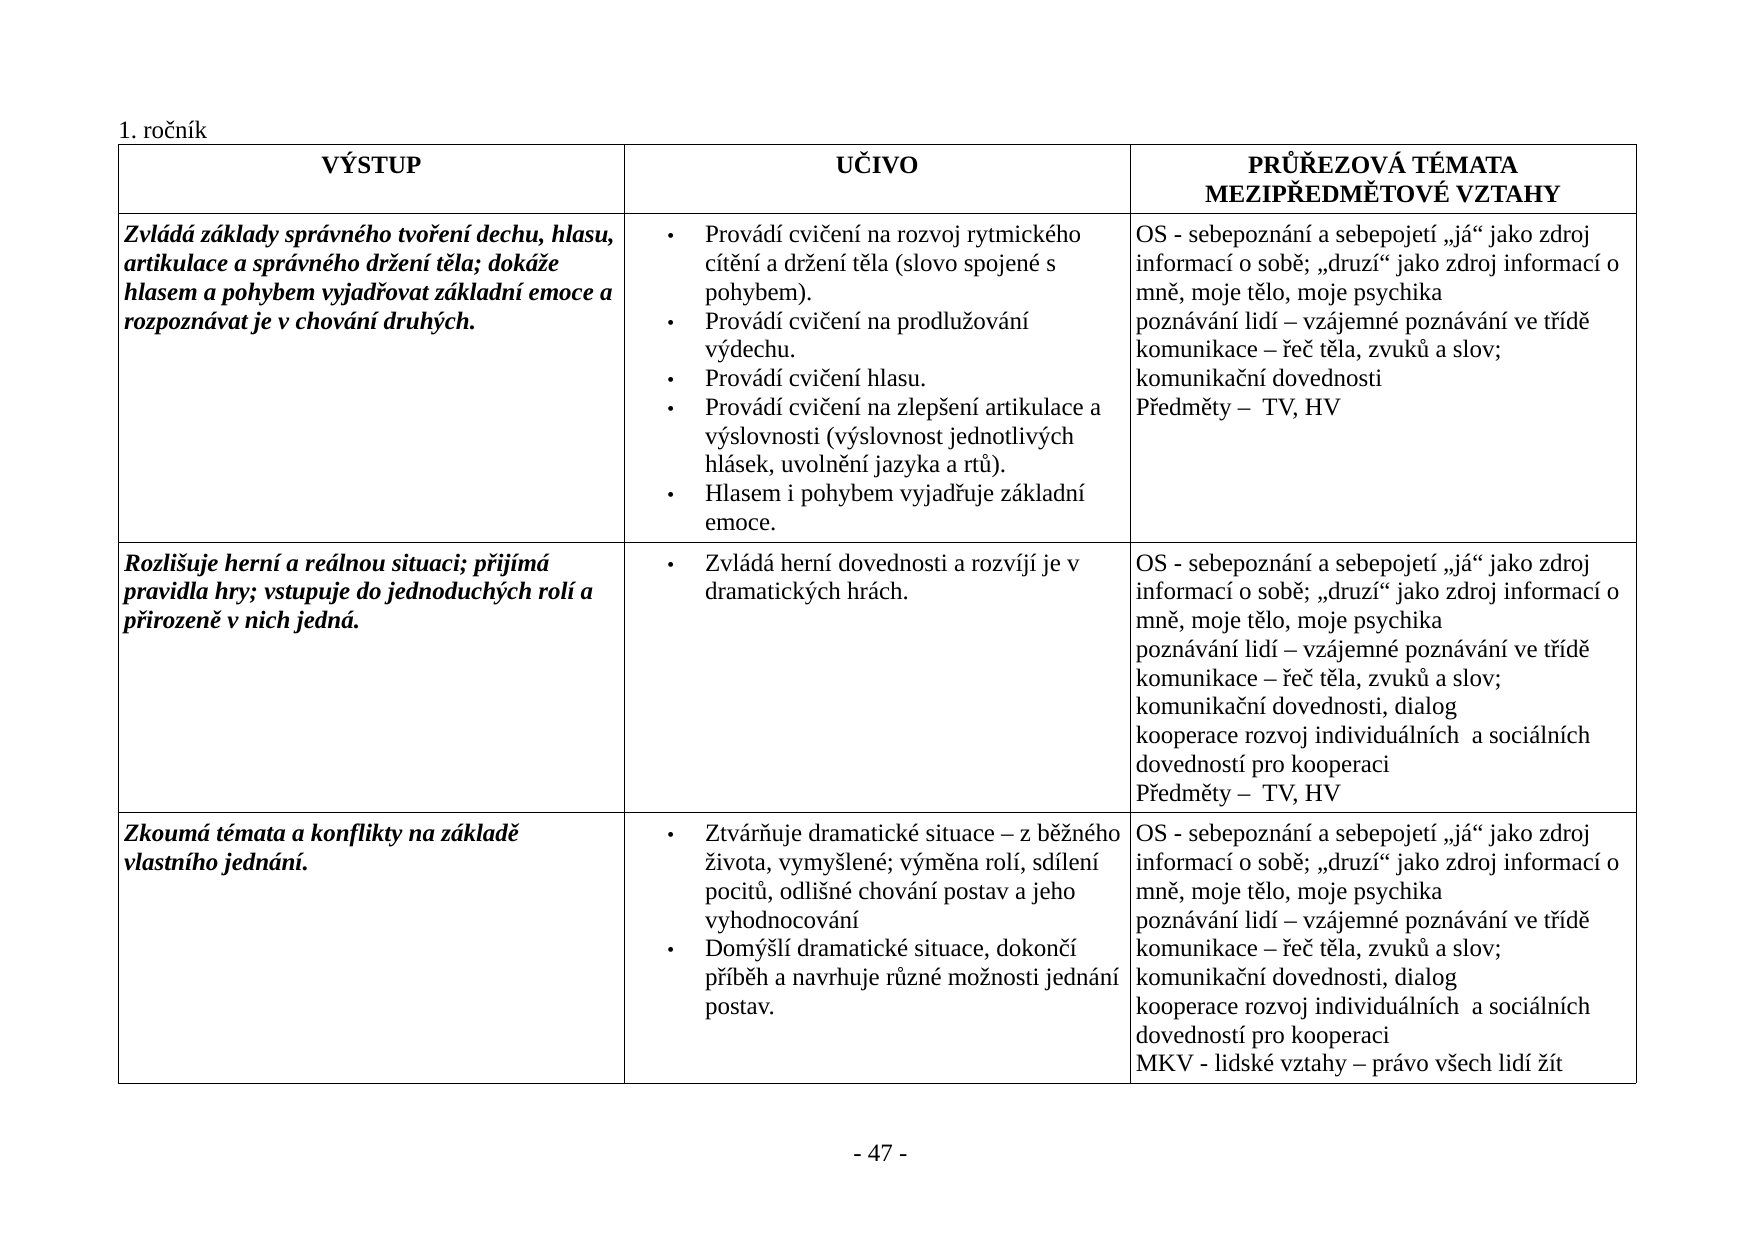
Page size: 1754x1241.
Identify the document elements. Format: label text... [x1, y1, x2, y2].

table_cell OS - sebepoznání a sebepojetí „já“ jako zdroj informací o sobě; „druzí“ jako zdroj informací o mně, moje tělo, moje psychika poznávání lidí – vzájemné poznávání ve třídě komunikace – řeč těla, zvuků a slov; komunikační dovednosti, dialog kooperace rozvoj individuálních a sociálních dovedností pro kooperaci Předměty – TV, HV [1131, 543, 1636, 812]
table_cell OS - sebepoznání a sebepojetí „já“ jako zdroj informací o sobě; „druzí“ jako zdroj informací o mně, moje tělo, moje psychika poznávání lidí – vzájemné poznávání ve třídě komunikace – řeč těla, zvuků a slov; komunikační dovednosti, dialog kooperace rozvoj individuálních a sociálních dovedností pro kooperaci MKV - lidské vztahy – právo všech lidí žít [1131, 813, 1636, 1083]
table_cell Zkoumá témata a konflikty na základě vlastního jednání. [119, 813, 624, 1083]
table_header PRŮŘEZOVÁ TÉMATA MEZIPŘEDMĚTOVÉ VZTAHY [1131, 145, 1636, 213]
table_cell OS - sebepoznání a sebepojetí „já“ jako zdroj informací o sobě; „druzí“ jako zdroj informací o mně, moje tělo, moje psychika poznávání lidí – vzájemné poznávání ve třídě komunikace – řeč těla, zvuků a slov; komunikační dovednosti Předměty – TV, HV [1131, 214, 1636, 541]
table_cell Zvládá základy správného tvoření dechu, hlasu, artikulace a správného držení těla; dokáže hlasem a pohybem vyjadřovat základní emoce a rozpoznávat je v chování druhých. [119, 214, 624, 541]
table_cell Rozlišuje herní a reálnou situaci; přijímá pravidla hry; vstupuje do jednoduchých rolí a přirozeně v nich jedná. [119, 543, 624, 812]
table_cell Provádí cvičení na rozvoj rytmického cítění a držení těla (slovo spojené s pohybem). Provádí cvičení na prodlužování výdechu. Provádí cvičení hlasu. Provádí cvičení na zlepšení artikulace a výslovnosti (výslovnost jednotlivých hlásek, uvolnění jazyka a rtů). Hlasem i pohybem vyjadřuje základní emoce. [625, 214, 1130, 541]
table_header UČIVO [625, 145, 1130, 213]
text 1. ročník [118, 115, 1636, 144]
table_header VÝSTUP [119, 145, 624, 213]
table_cell Zvládá herní dovednosti a rozvíjí je v dramatických hrách. [625, 543, 1130, 812]
table_cell Ztvárňuje dramatické situace – z běžného života, vymyšlené; výměna rolí, sdílení pocitů, odlišné chování postav a jeho vyhodnocování Domýšlí dramatické situace, dokončí příběh a navrhuje různé možnosti jednání postav. [625, 813, 1130, 1083]
